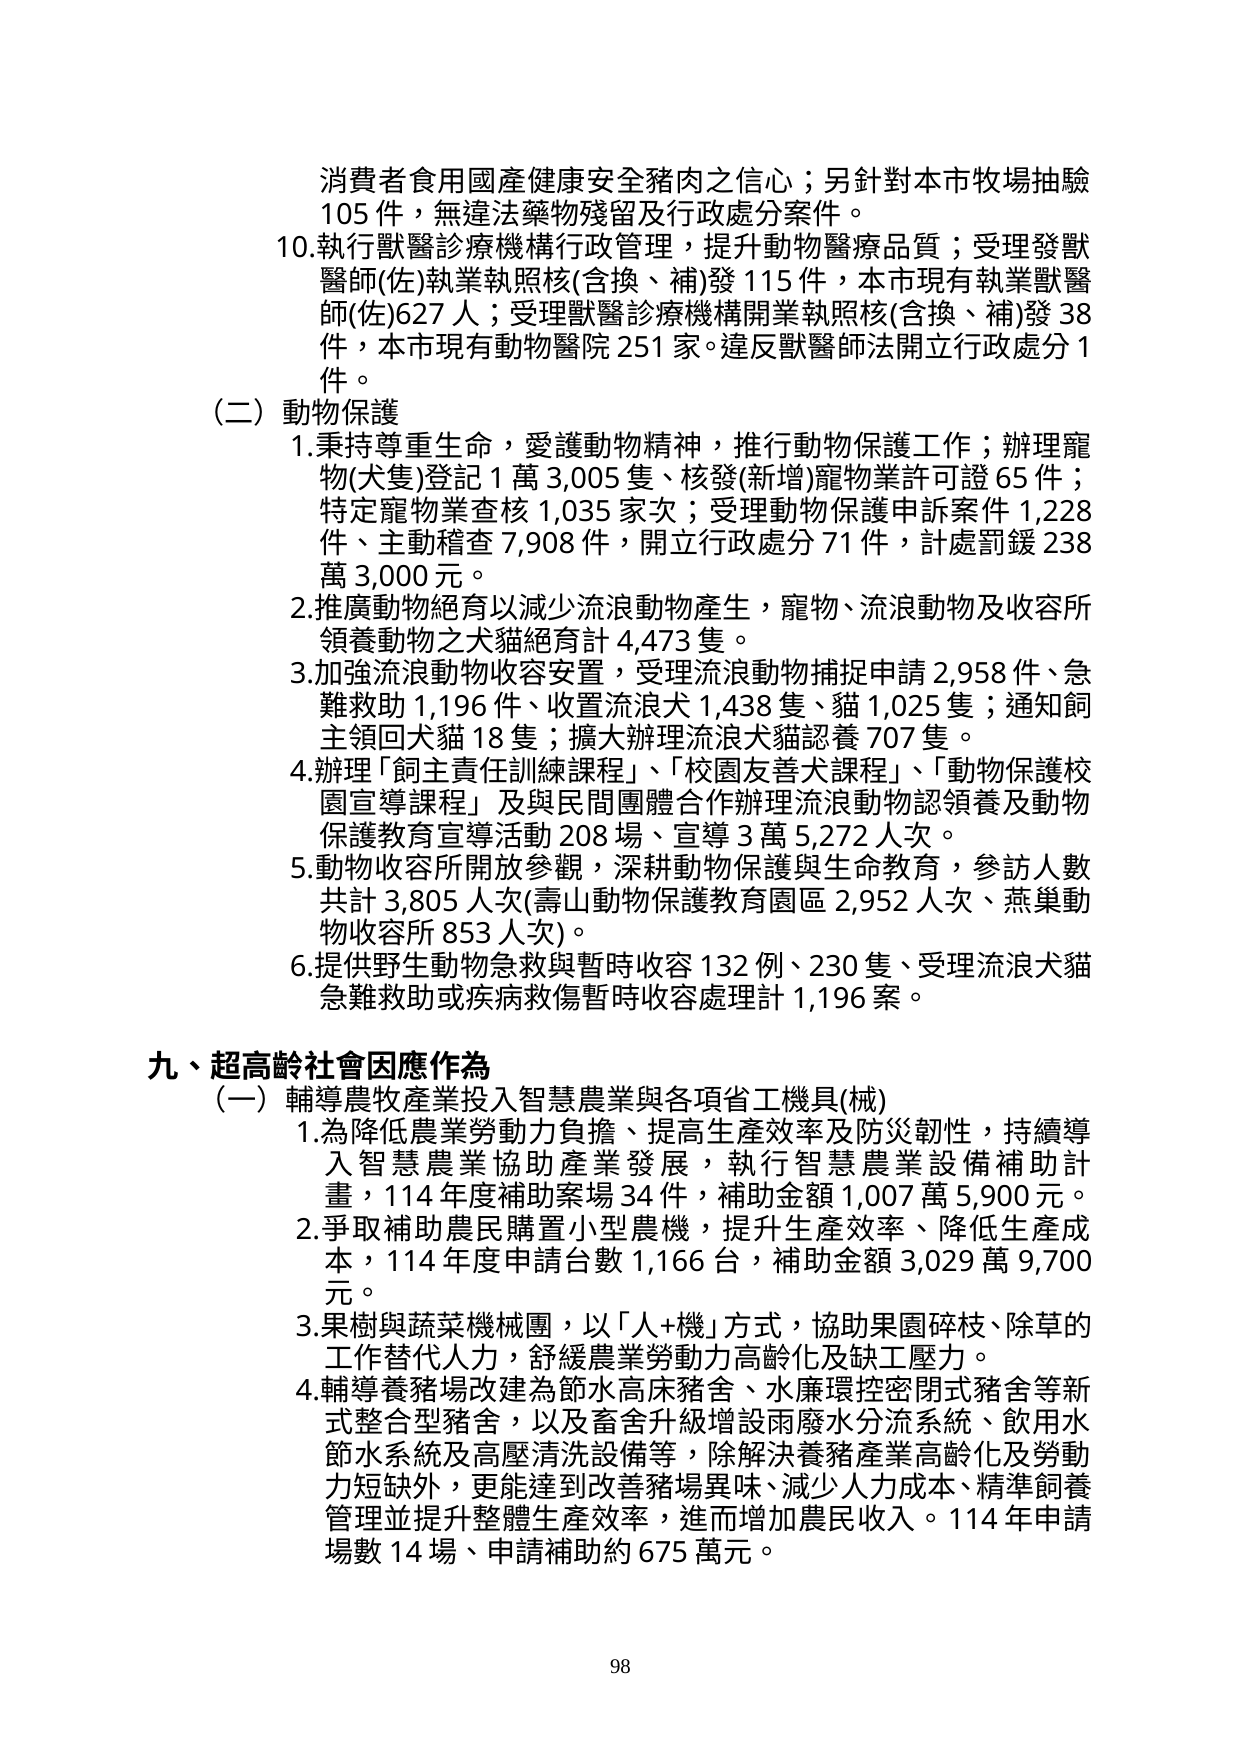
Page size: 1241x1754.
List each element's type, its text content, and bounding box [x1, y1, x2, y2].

text 10.執行獸醫診療機構行政管理，提升動物醫療品質；受理發獸醫師(佐)執業執照核(含換、補)發115件，本市現有執業獸醫師(佐)627人；受理獸醫診療機構開業執照核(含換、補)發38件，本市現有動物醫院251家。違反獸醫師法開立行政處分1件。 [275, 231, 1092, 398]
text （二）動物保護 [195, 398, 1092, 430]
text 6.提供野生動物急救與暫時收容132例、230隻、受理流浪犬貓急難救助或疾病救傷暫時收容處理計1,196案。 [289, 950, 1092, 1015]
text 4.辦理「飼主責任訓練課程」、「校園友善犬課程」、「動物保護校園宣導課程」及與民間團體合作辦理流浪動物認領養及動物保護教育宣導活動208場、宣導3萬5,272人次。 [289, 755, 1092, 853]
text 1.秉持尊重生命，愛護動物精神，推行動物保護工作；辦理寵物(犬隻)登記1萬3,005隻、核發(新增)寵物業許可證65件；特定寵物業查核1,035家次；受理動物保護申訴案件1,228件、主動稽查7,908件，開立行政處分71件，計處罰鍰238萬3,000元。 [289, 430, 1092, 593]
text 2.爭取補助農民購置小型農機，提升生產效率、降低生產成本，114年度申請台數1,166台，補助金額3,029萬9,700元。 [295, 1213, 1092, 1310]
text 消費者食用國產健康安全豬肉之信心；另針對本市牧場抽驗105件，無違法藥物殘留及行政處分案件。 [289, 164, 1092, 231]
text 4.輔導養豬場改建為節水高床豬舍、水廉環控密閉式豬舍等新式整合型豬舍，以及畜舍升級增設雨廢水分流系統、飲用水節水系統及高壓清洗設備等，除解決養豬產業高齡化及勞動力短缺外，更能達到改善豬場異味、減少人力成本、精準飼養管理並提升整體生產效率，進而增加農民收入。114年申請場數14場、申請補助約675萬元。 [295, 1375, 1092, 1568]
text 5.動物收容所開放參觀，深耕動物保護與生命教育，參訪人數共計3,805人次(壽山動物保護教育園區2,952人次、燕巢動物收容所853人次)。 [289, 853, 1092, 950]
text （一）輔導農牧產業投入智慧農業與各項省工機具(械) [198, 1084, 1092, 1116]
text 2.推廣動物絕育以減少流浪動物產生，寵物、流浪動物及收容所領養動物之犬貓絕育計4,473隻。 [289, 593, 1092, 658]
text 九、超高齡社會因應作為 [148, 1051, 1092, 1084]
text 3.果樹與蔬菜機械團，以「人+機」方式，協助果園碎枝、除草的工作替代人力，舒緩農業勞動力高齡化及缺工壓力。 [295, 1310, 1092, 1375]
text 3.加強流浪動物收容安置，受理流浪動物捕捉申請2,958件、急難救助1,196件、收置流浪犬1,438隻、貓1,025隻；通知飼主領回犬貓18隻；擴大辦理流浪犬貓認養707隻。 [289, 658, 1092, 755]
text 1.為降低農業勞動力負擔、提高生產效率及防災韌性，持續導入智慧農業協助產業發展，執行智慧農業設備補助計畫，114年度補助案場34件，補助金額1,007萬5,900元。 [295, 1116, 1092, 1213]
